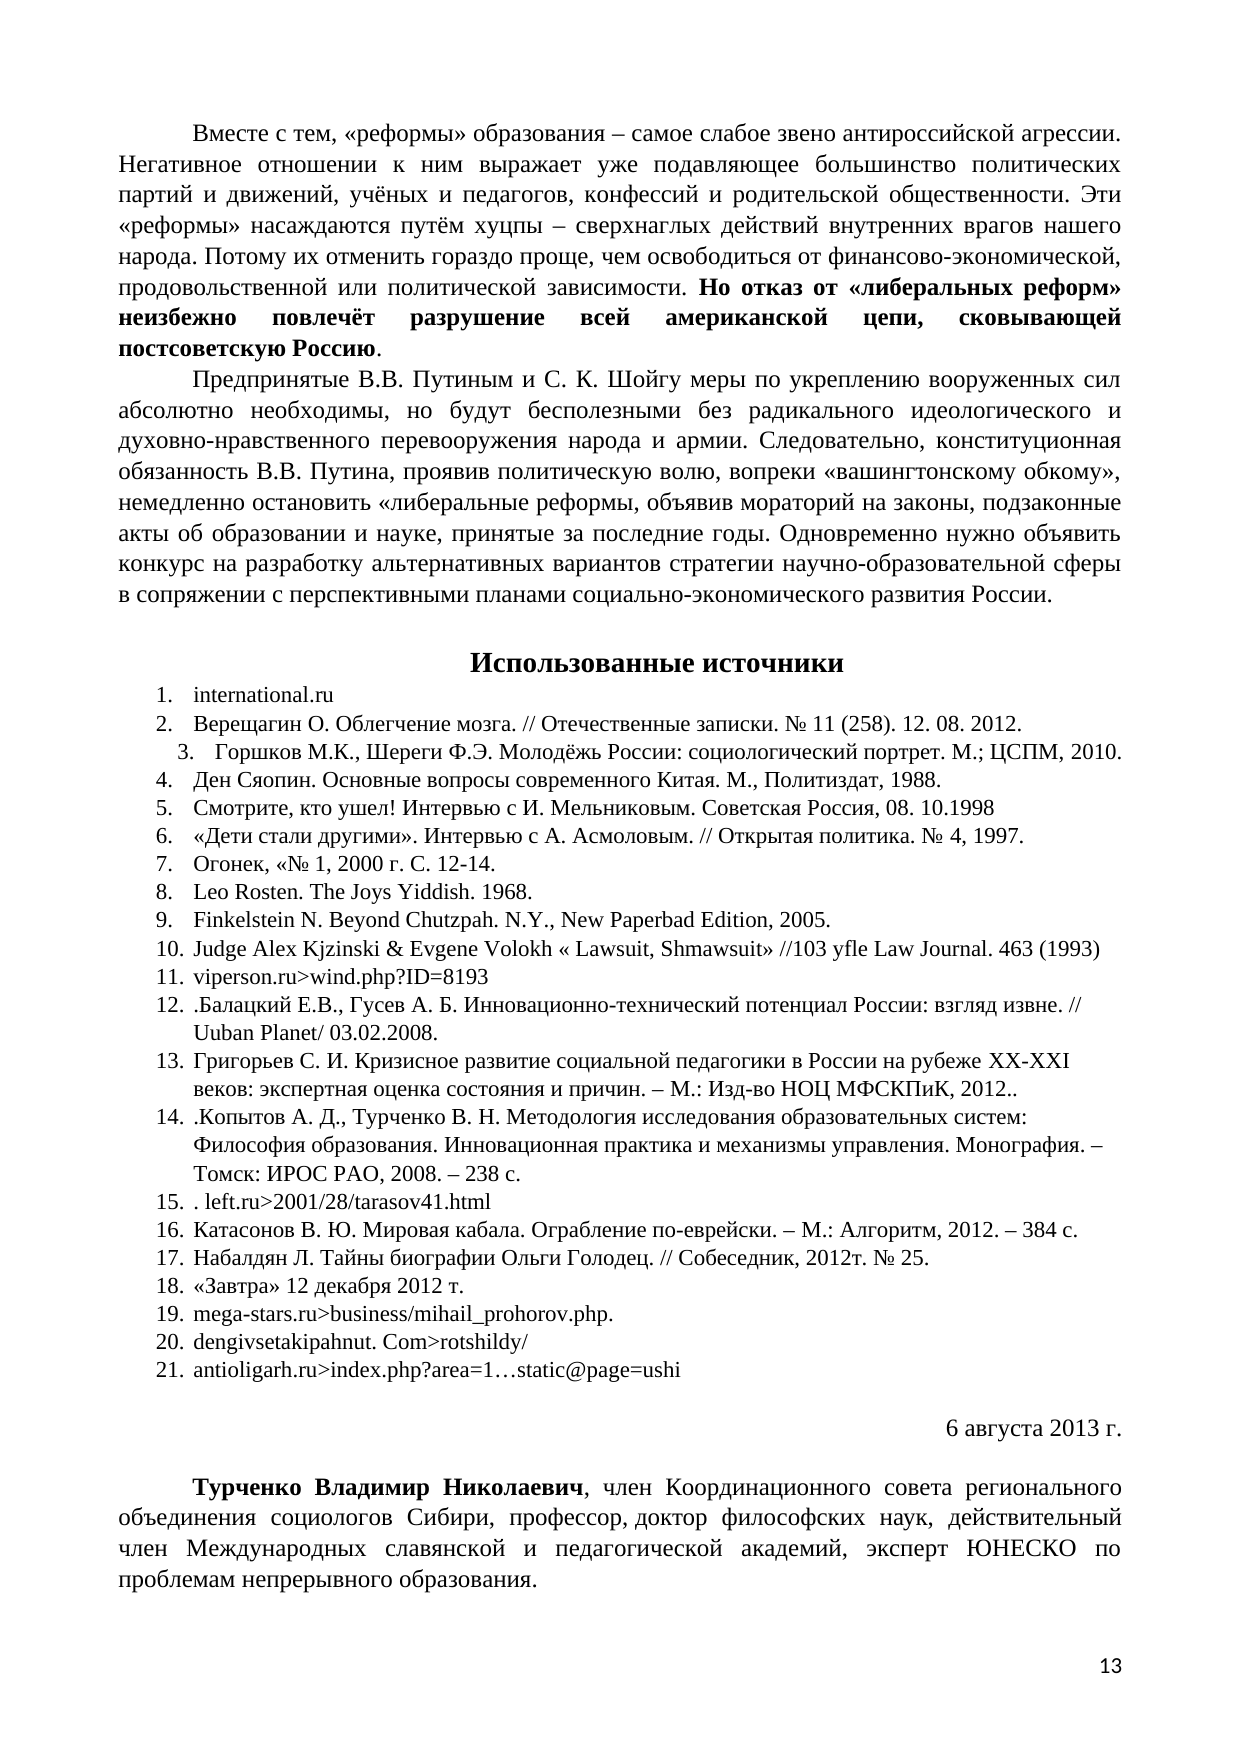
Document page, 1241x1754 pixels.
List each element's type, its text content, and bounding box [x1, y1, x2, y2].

list viperson.ru>wind.php?ID=8193 [156, 963, 1110, 989]
list Finkelstein N. Beyond Chutzpah. N.Y., New Paperbad Edition, 2005. [156, 906, 1110, 933]
list Верещагин О. Облегчение мозга. // Отечественные записки. № 11 (258). 12. 08. 2012. [156, 709, 1122, 736]
text Вместе с тем, «реформы» образования – самое слабое звено антироссийской агрессии. Негативное отношении к ним выражает уже подавляющее большинство политических партий и движений, учёных и педагогов, конфессий и родительской общественности. Эти «реформы» насаждаются путём хуцпы – сверхнаглых действий внутренних врагов нашего народа. Потому их отменить гораздо проще, чем освободиться от финансово-экономической, продовольственной или политической зависимости. Но отказ от «либеральных реформ» неизбежно повлечёт разрушение всей американской цепи, сковывающей постсоветскую Россию. [118, 118, 1122, 362]
text Турченко Владимир Николаевич, член Координационного совета регионального объединения социологов Сибири, профессор, доктор философских наук, действительный член Международных славянской и педагогической академий, эксперт ЮНЕСКО по проблемам непрерывного образования. [118, 1472, 1122, 1592]
text Использованные источники [118, 646, 1122, 679]
list «Дети стали другими». Интервью с А. Асмоловым. // Открытая политика. № 4, 1997. [156, 822, 1122, 848]
list mega-stars.ru>business/mihail_prohorov.php. [156, 1300, 1122, 1327]
text Предпринятые В.В. Путиным и С. К. Шойгу меры по укреплению вооруженных сил абсолютно необходимы, но будут бесполезными без радикального идеологического и духовно-нравственного перевооружения народа и армии. Следовательно, конституционная обязанность В.В. Путина, проявив политическую волю, вопреки «вашингтонскому обкому», немедленно остановить «либеральные реформы, объявив мораторий на законы, подзаконные акты об образовании и науке, принятые за последние годы. Одновременно нужно объявить конкурс на разработку альтернативных вариантов стратегии научно-образовательной сферы в сопряжении с перспективными планами социально-экономического развития России. [118, 364, 1122, 608]
list Григорьев С. И. Кризисное развитие социальной педагогики в России на рубеже XX-XXI веков: экспертная оценка состояния и причин. – М.: Изд-во НОЦ МФСКПиК, 2012.. [156, 1047, 1122, 1102]
list Набалдян Л. Тайны биографии Ольги Голодец. // Собеседник, 2012т. № 25. [156, 1244, 1122, 1270]
list international.ru [156, 681, 1122, 708]
list Катасонов В. Ю. Мировая кабала. Ограбление по-еврейски. – М.: Алгоритм, 2012. – 384 с. [156, 1216, 1122, 1242]
list dengivsetakipahnut. Com>rotshildy/ [156, 1328, 1122, 1355]
list .Копытов А. Д., Турченко В. Н. Методология исследования образовательных систем: Философия образования. Инновационная практика и механизмы управления. Монография. – Томск: ИРОС РАО, 2008. – 238 с. [156, 1103, 1122, 1186]
list . left.ru>2001/28/tarasov41.html [156, 1188, 1122, 1214]
list «Завтра» 12 декабря 2012 т. [156, 1272, 1122, 1298]
text 6 августа 2013 г. [118, 1413, 1122, 1441]
list Огонек, «№ 1, 2000 г. С. 12-14. [156, 850, 1122, 877]
list Горшков М.К., Шереги Ф.Э. Молодёжь России: социологический портрет. М.; ЦСПМ, 2010. [156, 738, 1122, 764]
list .Балацкий Е.В., Гусев А. Б. Инновационно-технический потенциал России: взгляд извне. // Uuban Planet/ 03.02.2008. [156, 991, 1122, 1045]
list Смотрите, кто ушел! Интервью с И. Мельниковым. Советская Россия, 08. 10.1998 [156, 794, 1122, 820]
list antioligarh.ru>index.php?area=1…static@page=ushi [156, 1356, 1122, 1383]
list Ден Сяопин. Основные вопросы современного Китая. М., Политиздат, 1988. [156, 766, 1122, 792]
list Judge Alex Kjzinski & Evgene Volokh « Lawsuit, Shmawsuit» //103 yfle Law Journal. 463 (1993) [156, 934, 1110, 961]
list Leo Rosten. The Joys Yiddish. 1968. [156, 878, 1110, 905]
